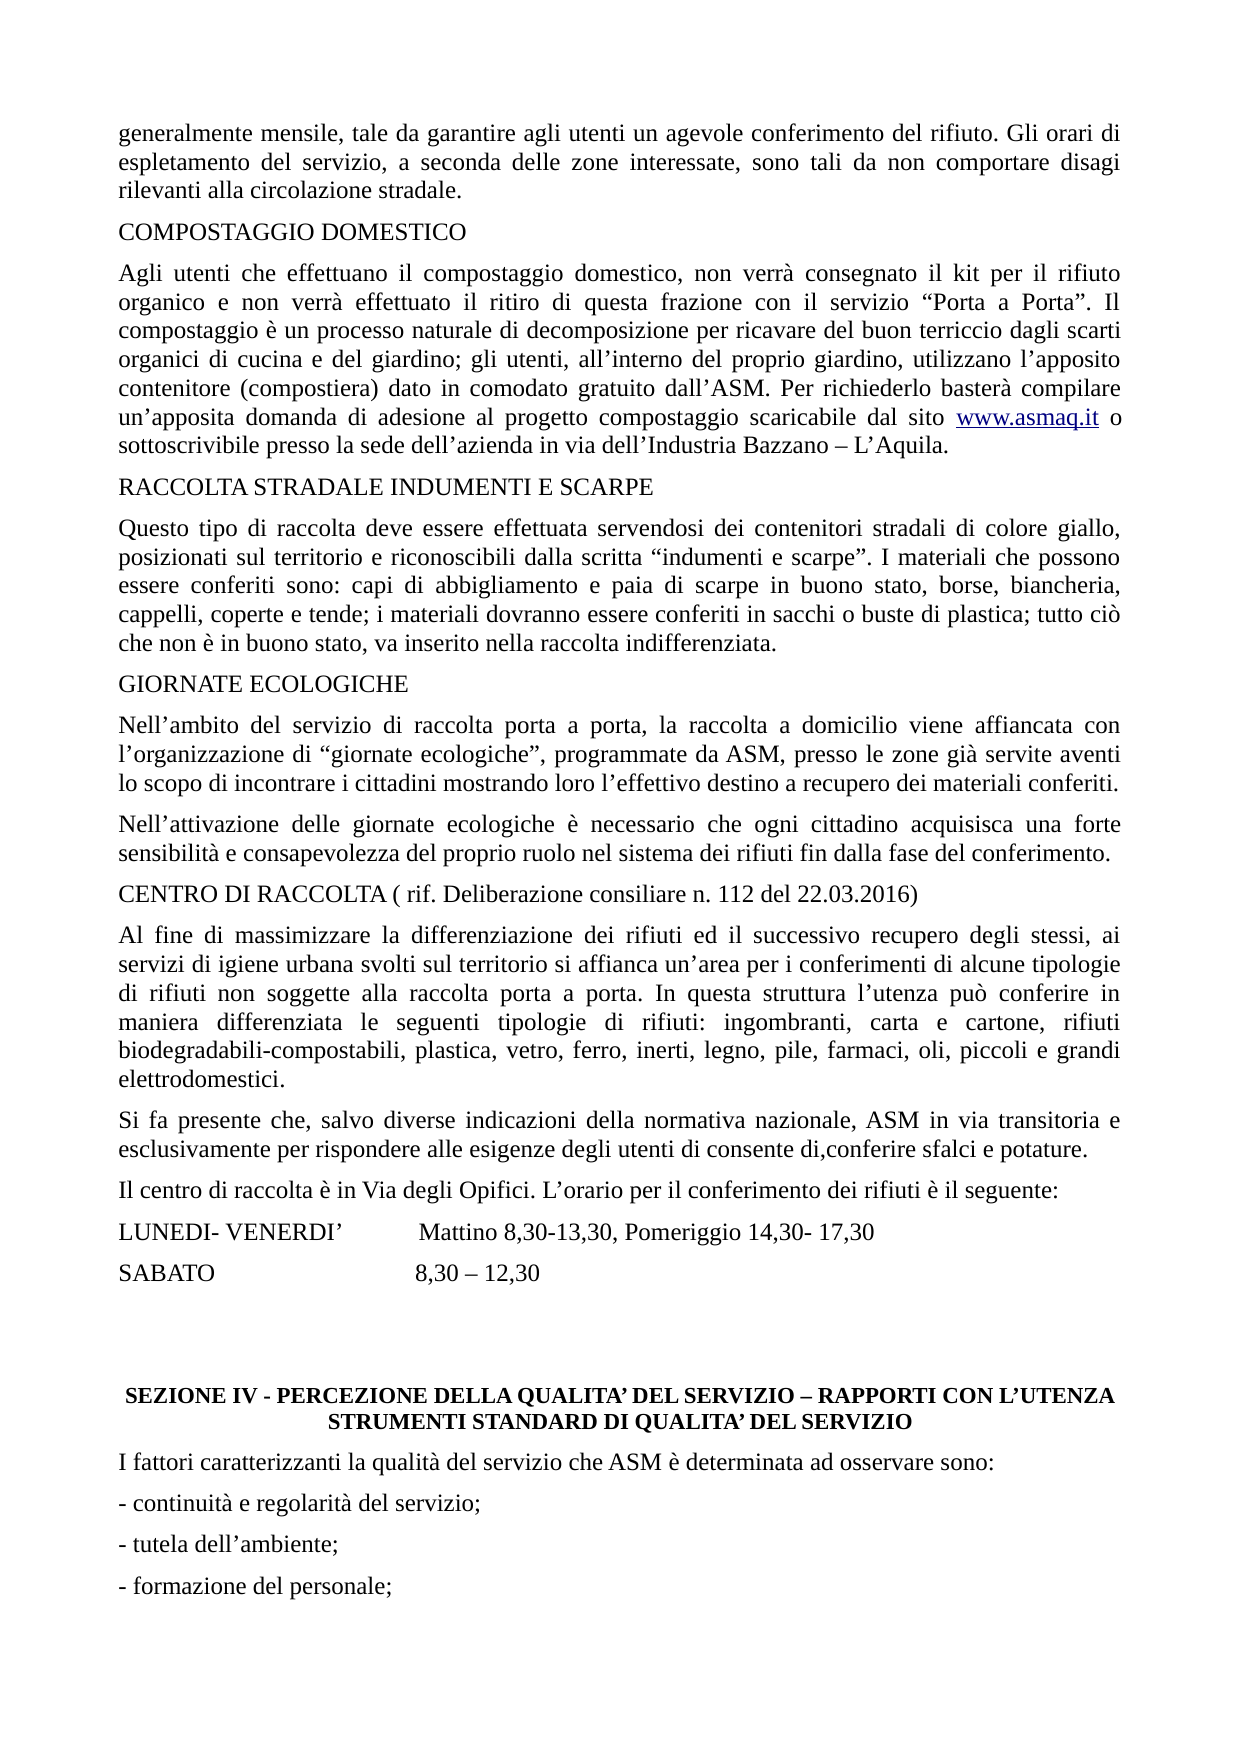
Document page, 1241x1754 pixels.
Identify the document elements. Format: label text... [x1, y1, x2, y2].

text Agli utenti che effettuano il compostaggio domestico, non verrà consegnato il kit per il rifiuto organico e non verrà effettuato il ritiro di questa frazione con il servizio “Porta a Porta”. Il compostaggio è un processo naturale di decomposizione per ricavare del buon terriccio dagli scarti organici di cucina e del giardino; gli utenti, all’interno del proprio giardino, utilizzano l’apposito contenitore (compostiera) dato in comodato gratuito dall’ASM. Per richiederlo basterà compilare un’apposita domanda di adesione al progetto compostaggio scaricabile dal sito www.asmaq.it o sottoscrivibile presso la sede dell’azienda in via dell’Industria Bazzano – L’Aquila. [118, 258, 1122, 459]
text SEZIONE IV - PERCEZIONE DELLA QUALITA’ DEL SERVIZIO – RAPPORTI CON L’UTENZA STRUMENTI STANDARD DI QUALITA’ DEL SERVIZIO [118, 1382, 1122, 1434]
text Al fine di massimizzare la differenziazione dei rifiuti ed il successivo recupero degli stessi, ai servizi di igiene urbana svolti sul territorio si affianca un’area per i conferimenti di alcune tipologie di rifiuti non soggette alla raccolta porta a porta. In questa struttura l’utenza può conferire in maniera differenziata le seguenti tipologie di rifiuti: ingombranti, carta e cartone, rifiuti biodegradabili-compostabili, plastica, vetro, ferro, inerti, legno, pile, farmaci, oli, piccoli e grandi elettrodomestici. [118, 921, 1122, 1093]
text - formazione del personale; [118, 1571, 1122, 1599]
text RACCOLTA STRADALE INDUMENTI E SCARPE [118, 472, 1122, 501]
text Questo tipo di raccolta deve essere effettuata servendosi dei contenitori stradali di colore giallo, posizionati sul territorio e riconoscibili dalla scritta “indumenti e scarpe”. I materiali che possono essere conferiti sono: capi di abbigliamento e paia di scarpe in buono stato, borse, biancheria, cappelli, coperte e tende; i materiali dovranno essere conferiti in sacchi o buste di plastica; tutto ciò che non è in buono stato, va inserito nella raccolta indifferenziata. [118, 513, 1122, 657]
text I fattori caratterizzanti la qualità del servizio che ASM è determinata ad osservare sono: [118, 1447, 1122, 1476]
text Nell’attivazione delle giornate ecologiche è necessario che ogni cittadino acquisisca una forte sensibilità e consapevolezza del proprio ruolo nel sistema dei rifiuti fin dalla fase del conferimento. [118, 809, 1122, 867]
text Nell’ambito del servizio di raccolta porta a porta, la raccolta a domicilio viene affiancata con l’organizzazione di “giornate ecologiche”, programmate da ASM, presso le zone già servite aventi lo scopo di incontrare i cittadini mostrando loro l’effettivo destino a recupero dei materiali conferiti. [118, 711, 1122, 797]
text - tutela dell’ambiente; [118, 1529, 1122, 1558]
text CENTRO DI RACCOLTA ( rif. Deliberazione consiliare n. 112 del 22.03.2016) [118, 879, 1122, 908]
text SABATO 8,30 – 12,30 [118, 1258, 1122, 1287]
text GIORNATE ECOLOGICHE [118, 669, 1122, 698]
text Si fa presente che, salvo diverse indicazioni della normativa nazionale, ASM in via transitoria e esclusivamente per rispondere alle esigenze degli utenti di consente di,conferire sfalci e potature. [118, 1106, 1122, 1163]
text LUNEDI- VENERDI’ Mattino 8,30-13,30, Pomeriggio 14,30- 17,30 [118, 1217, 1122, 1246]
text - continuità e regolarità del servizio; [118, 1488, 1122, 1517]
text COMPOSTAGGIO DOMESTICO [118, 217, 1122, 246]
text generalmente mensile, tale da garantire agli utenti un agevole conferimento del rifiuto. Gli orari di espletamento del servizio, a seconda delle zone interessate, sono tali da non comportare disagi rilevanti alla circolazione stradale. [118, 118, 1122, 204]
text Il centro di raccolta è in Via degli Opifici. L’orario per il conferimento dei rifiuti è il seguente: [118, 1176, 1122, 1204]
